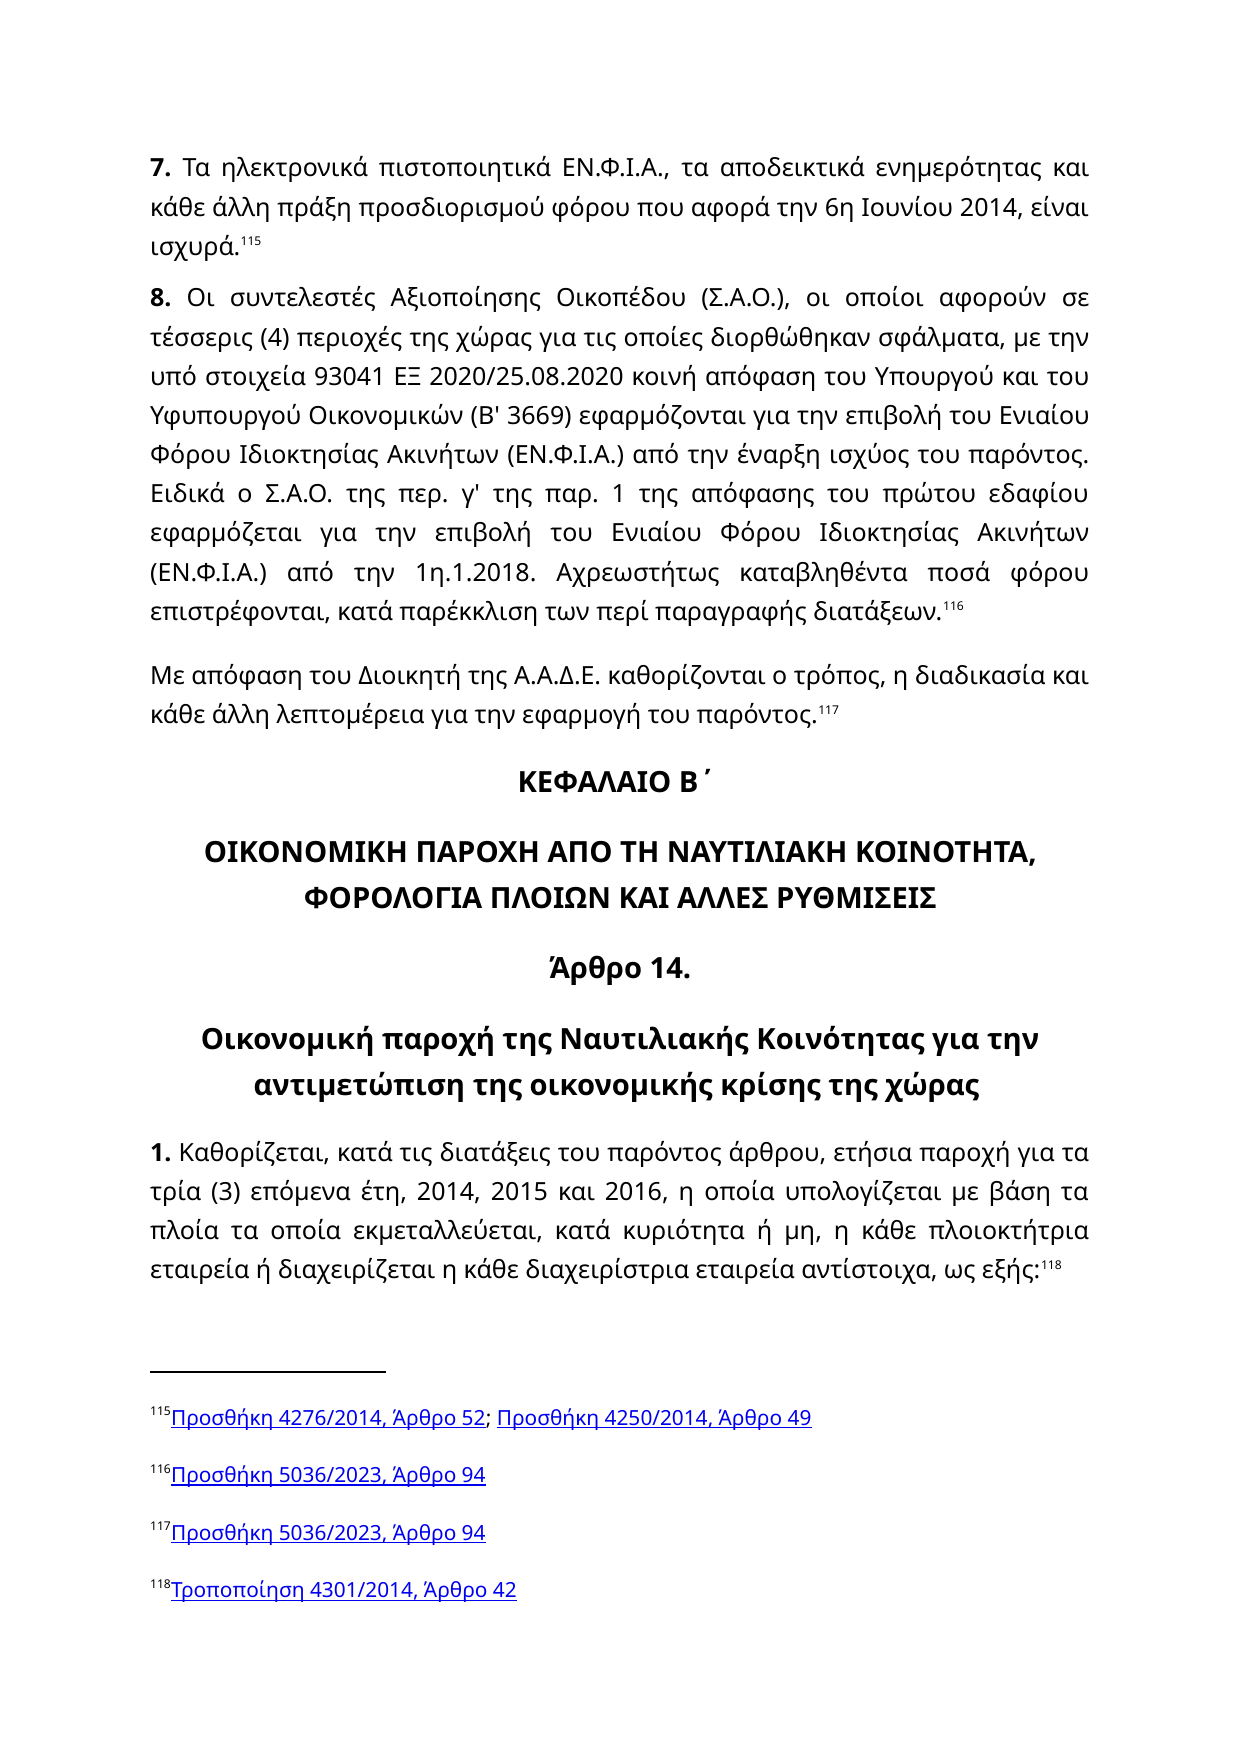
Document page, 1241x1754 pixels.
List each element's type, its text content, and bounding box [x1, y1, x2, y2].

subtitle ΚΕΦΑΛΑΙΟ Β΄ [150, 761, 1090, 801]
text Προσθήκη 5036/2023, Άρθρο 94 [150, 1460, 1090, 1489]
text 7. Τα ηλεκτρονικά πιστοποιητικά ΕΝ.Φ.Ι.Α., τα αποδεικτικά ενημερότητας και κάθε άλλη πράξη προσδιορισμού φόρου που αφορά την 6η Ιουνίου 2014, είναι ισχυρά. [150, 150, 1090, 262]
text 1. Καθορίζεται, κατά τις διατάξεις του παρόντος άρθρου, ετήσια παροχή για τα τρία (3) επόμενα έτη, 2014, 2015 και 2016, η οποία υπολογίζεται με βάση τα πλοία τα οποία εκμεταλλεύεται, κατά κυριότητα ή μη, η κάθε πλοιοκτήτρια εταιρεία ή διαχειρίζεται η κάθε διαχειρίστρια εταιρεία αντίστοιχα, ως εξής: [150, 1134, 1090, 1286]
subtitle Άρθρο 14. [150, 948, 1090, 987]
subtitle Οικονομική παροχή της Ναυτιλιακής Κοινότητας για την αντιμετώπιση της οικονομικής κρίσης της χώρας [150, 1018, 1090, 1104]
text Με απόφαση του Διοικητή της Α.Α.Δ.Ε. καθορίζονται ο τρόπος, η διαδικασία και κάθε άλλη λεπτομέρεια για την εφαρμογή του παρόντος. [150, 657, 1090, 731]
text Προσθήκη 4276/2014, Άρθρο 52; Προσθήκη 4250/2014, Άρθρο 49 [150, 1403, 1090, 1431]
text Προσθήκη 5036/2023, Άρθρο 94 [150, 1518, 1090, 1546]
subtitle ΟΙΚΟΝΟΜΙΚΗ ΠΑΡΟΧΗ ΑΠΟ ΤΗ ΝΑΥΤΙΛΙΑΚΗ ΚΟΙΝΟΤΗΤΑ, ΦΟΡΟΛΟΓΙΑ ΠΛΟΙΩΝ ΚΑΙ ΑΛΛΕΣ ΡΥΘΜΙΣΕΙΣ [150, 831, 1090, 917]
text 8. Οι συντελεστές Αξιοποίησης Οικοπέδου (Σ.Α.Ο.), οι οποίοι αφορούν σε τέσσερις (4) περιοχές της χώρας για τις οποίες διορθώθηκαν σφάλματα, με την υπό στοιχεία 93041 ΕΞ 2020/25.08.2020 κοινή απόφαση του Υπουργού και του Υφυπουργού Οικονομικών (Β' 3669) εφαρμόζονται για την επιβολή του Ενιαίου Φόρου Ιδιοκτησίας Ακινήτων (ΕΝ.Φ.Ι.Α.) από την έναρξη ισχύος του παρόντος. Ειδικά ο Σ.Α.Ο. της περ. γ' της παρ. 1 της απόφασης του πρώτου εδαφίου εφαρμόζεται για την επιβολή του Ενιαίου Φόρου Ιδιοκτησίας Ακινήτων (ΕΝ.Φ.Ι.Α.) από την 1η.1.2018. Αχρεωστήτως καταβληθέντα ποσά φόρου επιστρέφονται, κατά παρέκκλιση των περί παραγραφής διατάξεων. [150, 280, 1090, 627]
text Τροποποίηση 4301/2014, Άρθρο 42 [150, 1576, 1090, 1604]
